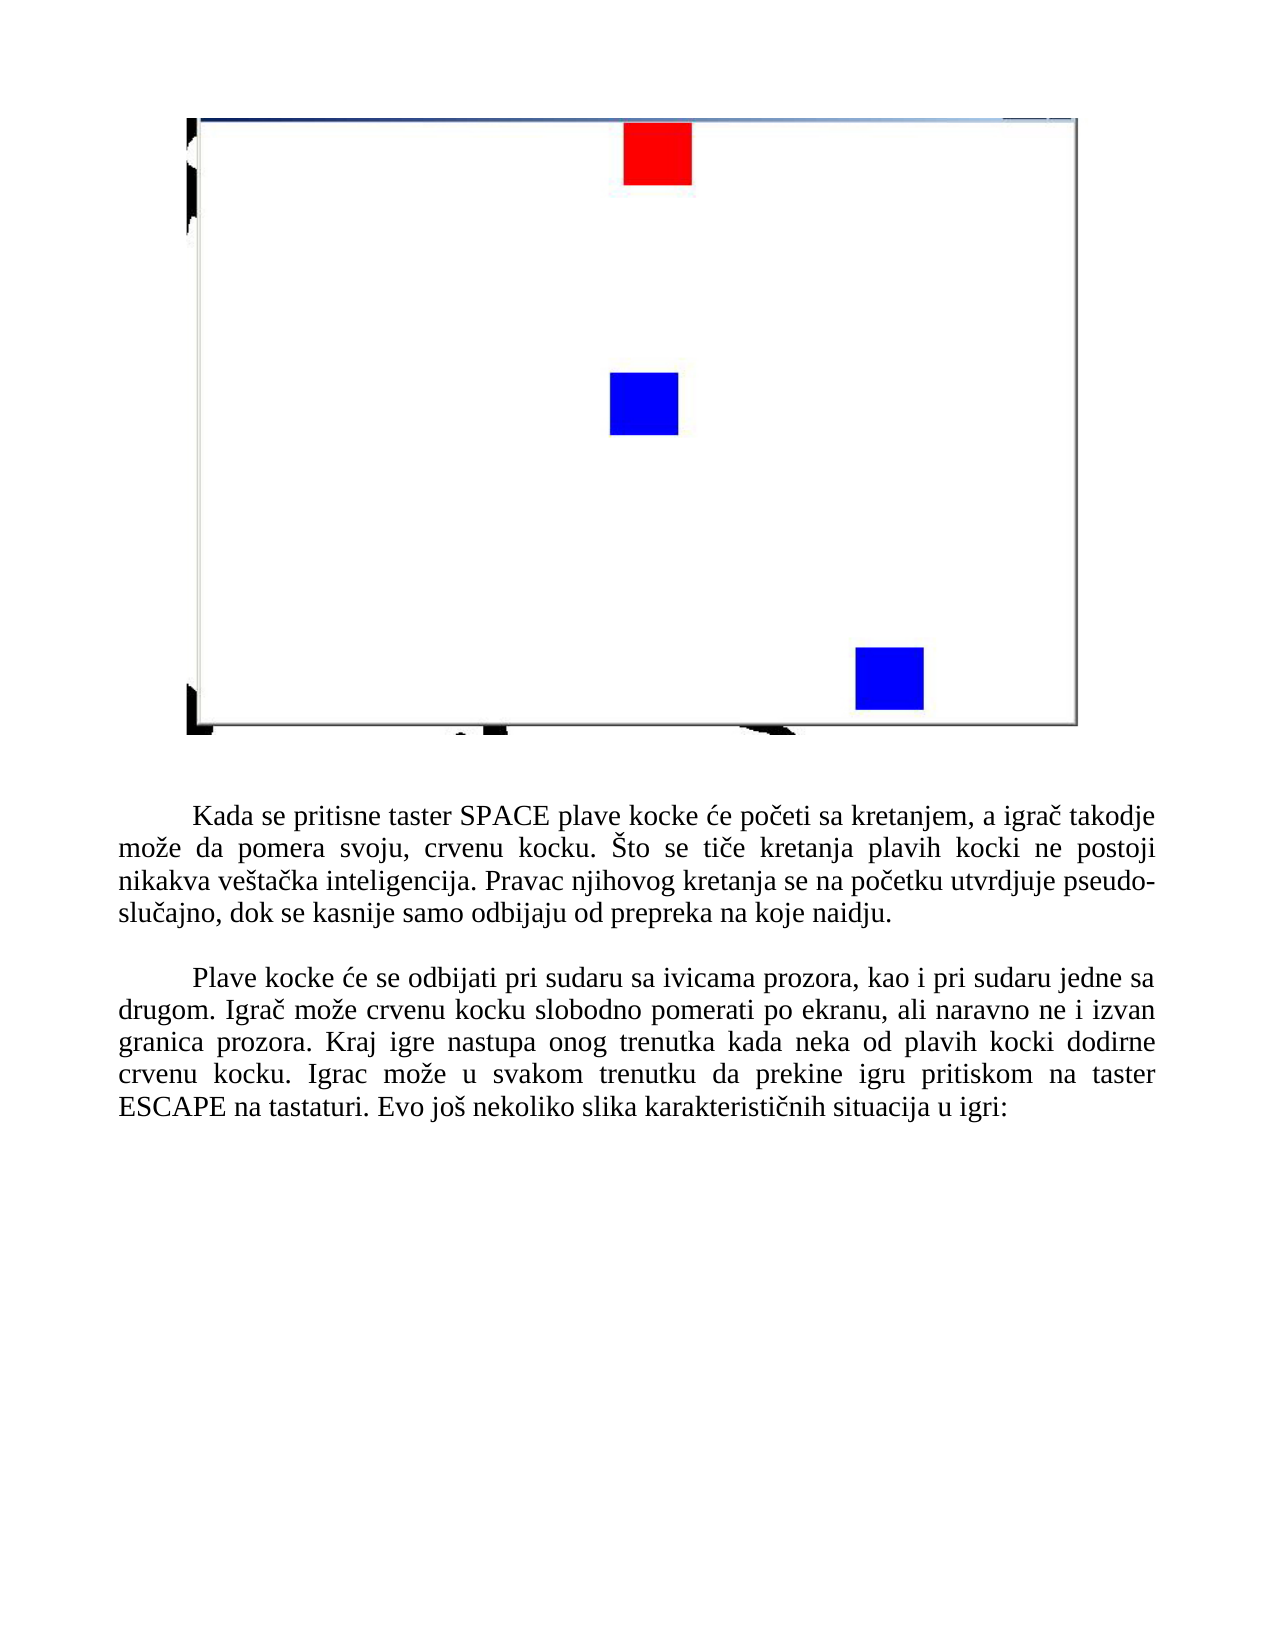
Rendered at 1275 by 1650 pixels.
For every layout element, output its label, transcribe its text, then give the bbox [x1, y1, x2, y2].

picture [186, 118, 1089, 735]
text Plave kocke će se odbijati pri sudaru sa ivicama prozora, kao i pri sudaru jedne sa drugom. Igrač može crvenu kocku slobodno pomerati po ekranu, ali naravno ne i izvan granica prozora. Kraj igre nastupa onog trenutka kada neka od plavih kocki dodirne crvenu kocku. Igrac može u svakom trenutku da prekine igru pritiskom na taster ESCAPE na tastaturi. Evo još nekoliko slika karakterističnih situacija u igri: [118, 961, 1157, 1122]
text Kada se pritisne taster SPACE plave kocke će početi sa kretanjem, a igrač takodje može da pomera svoju, crvenu kocku. Što se tiče kretanja plavih kocki ne postoji nikakva veštačka inteligencija. Pravac njihovog kretanja se na početku utvrdjuje pseudo-slučajno, dok se kasnije samo odbijaju od prepreka na koje naidju. [118, 799, 1157, 929]
